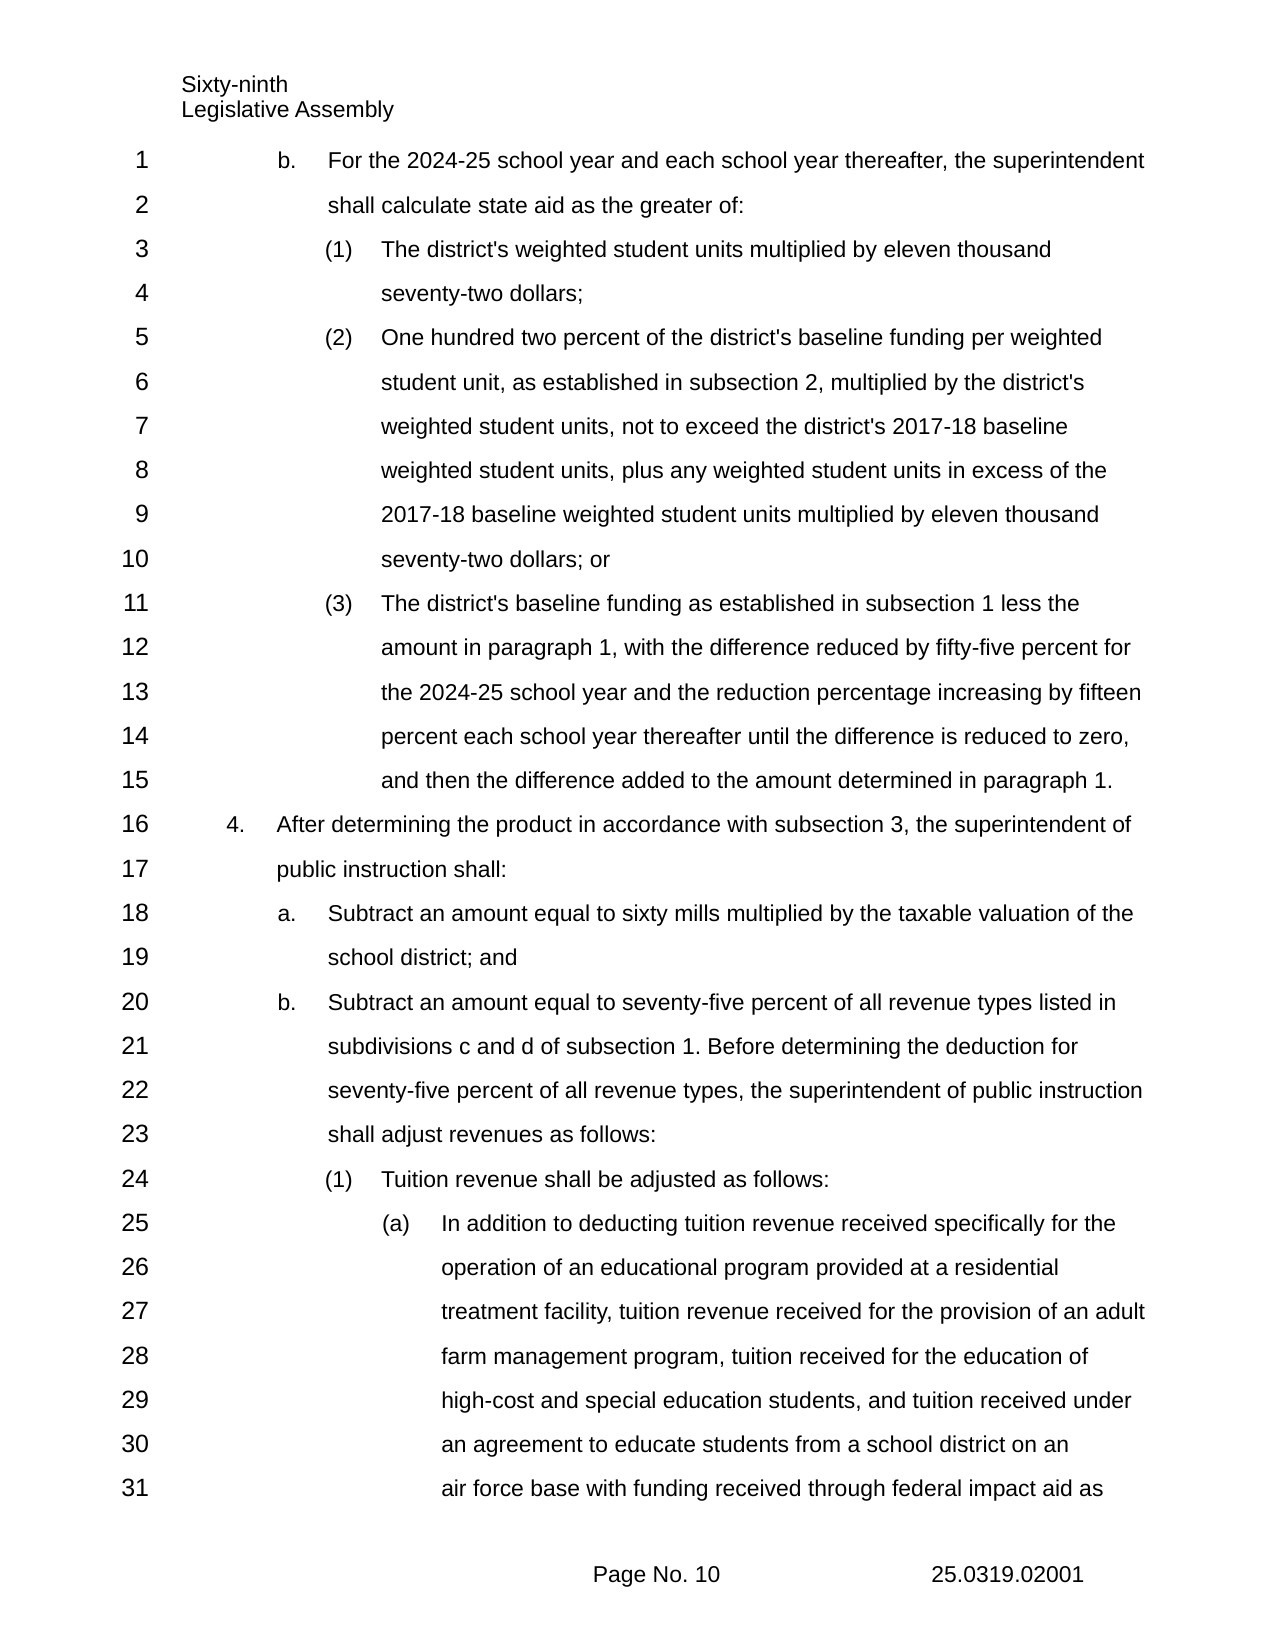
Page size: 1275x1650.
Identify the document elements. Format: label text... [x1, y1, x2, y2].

text (a) In addition to deducting tuition revenue received specifically for the operation of an educational program provided at a residential treatment facility, tuition revenue received for the provision of an adult farm management program, tuition received for the education of high‑cost and special education students, and tuition received under an agreement to educate students from a school district on an air force base with funding received through federal impact aid as [181, 1196, 1154, 1506]
text b. For the 2024‑25 school year and each school year thereafter, the superintendent shall calculate state aid as the greater of: [181, 133, 1154, 222]
text (2) One hundred two percent of the district's baseline funding per weighted student unit, as established in subsection 2, multiplied by the district's weighted student units, not to exceed the district's 2017‑18 baseline weighted student units, plus any weighted student units in excess of the 2017‑18 baseline weighted student units multiplied by eleven thousand seventy‑two dollars; or [181, 310, 1154, 576]
text (1) The district's weighted student units multiplied by eleven thousand seventy‑two dollars; [181, 222, 1154, 310]
text b. Subtract an amount equal to seventy‑five percent of all revenue types listed in subdivisions c and d of subsection 1. Before determining the deduction for seventy‑five percent of all revenue types, the superintendent of public instruction shall adjust revenues as follows: [181, 974, 1154, 1152]
text (3) The district's baseline funding as established in subsection 1 less the amount in paragraph 1, with the difference reduced by fifty‑five percent for the 2024‑25 school year and the reduction percentage increasing by fifteen percent each school year thereafter until the difference is reduced to zero, and then the difference added to the amount determined in paragraph 1. [181, 576, 1154, 797]
text 4. After determining the product in accordance with subsection 3, the superintendent of public instruction shall: [181, 797, 1154, 886]
text (1) Tuition revenue shall be adjusted as follows: [181, 1152, 1154, 1196]
text a. Subtract an amount equal to sixty mills multiplied by the taxable valuation of the school district; and [181, 886, 1154, 974]
